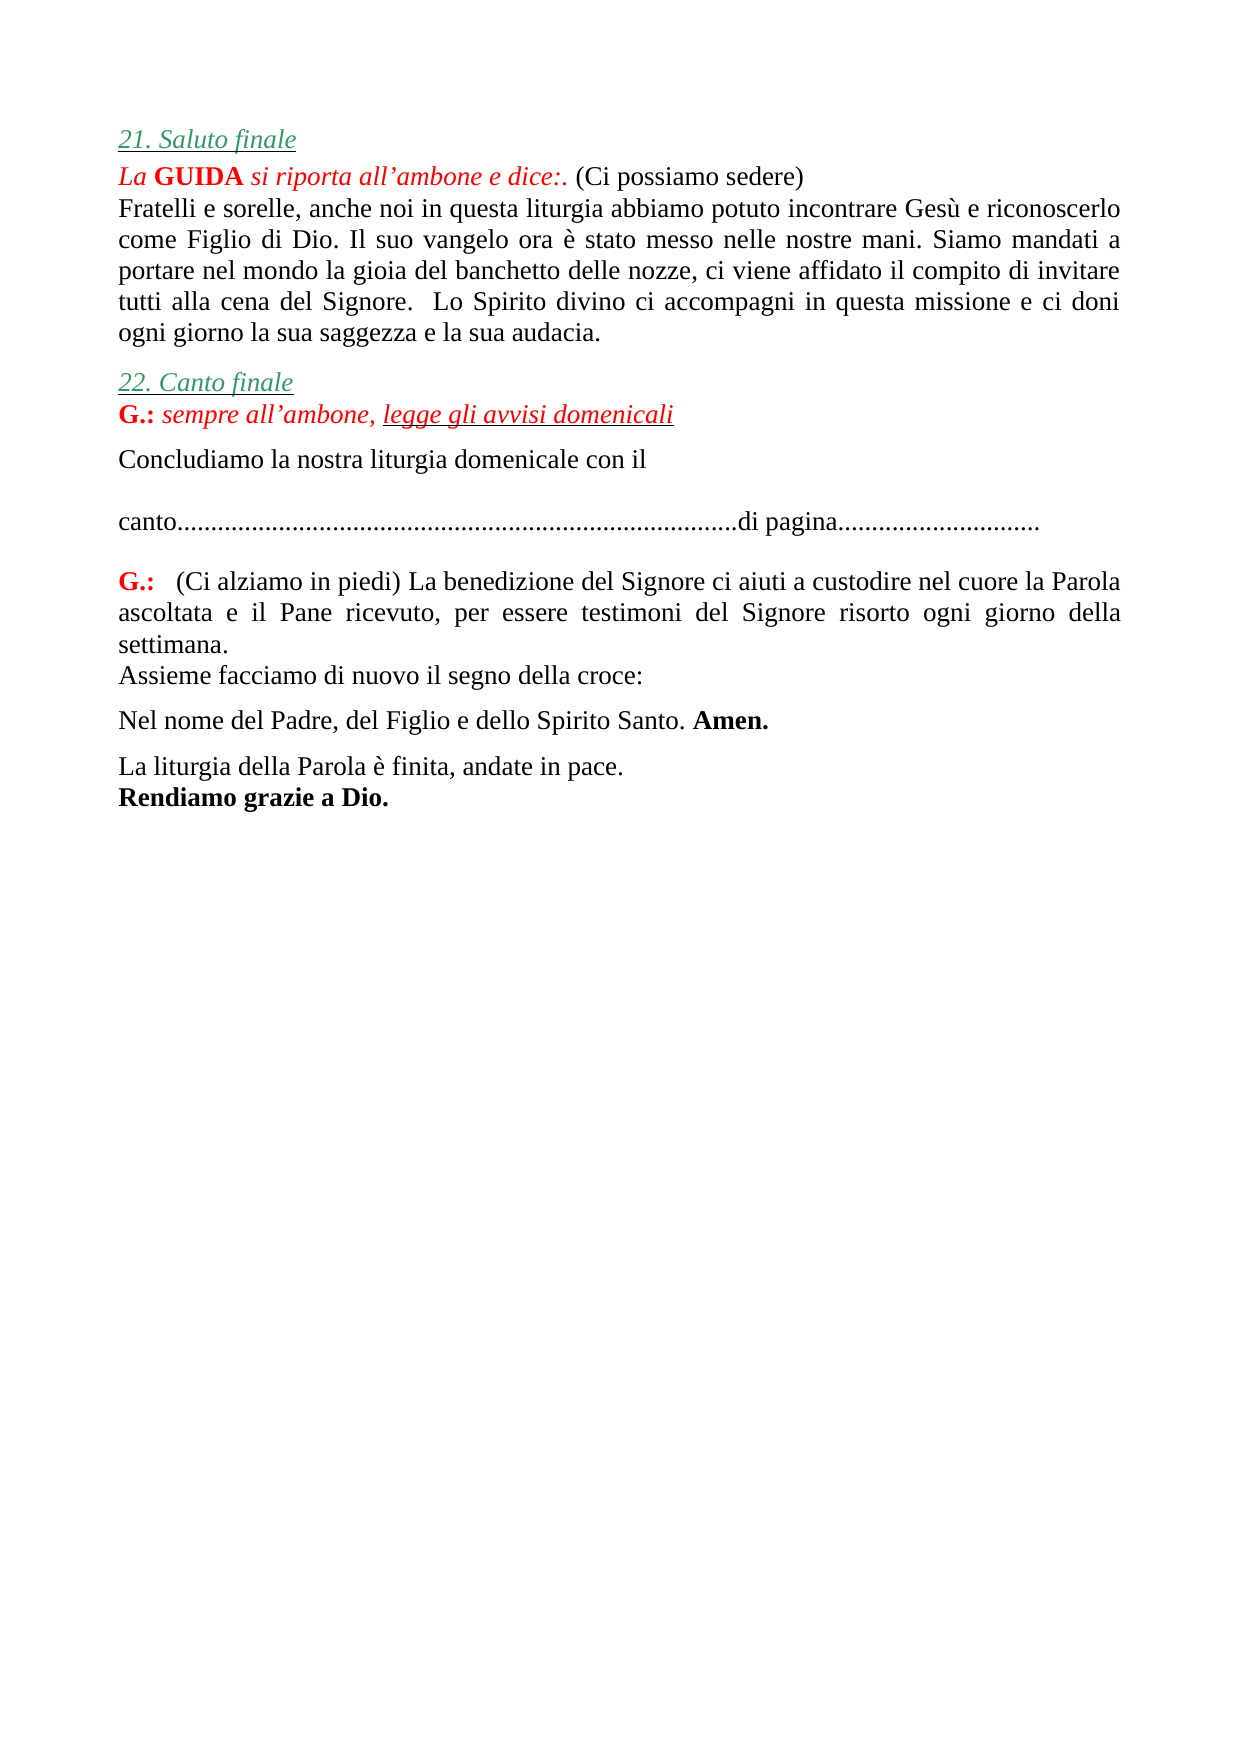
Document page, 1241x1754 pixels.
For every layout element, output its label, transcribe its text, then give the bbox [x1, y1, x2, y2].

text Rendiamo grazie a Dio. [118, 781, 1122, 812]
text La GUIDA si riporta all’ambone e dice:. (Ci possiamo sedere) [118, 161, 1122, 192]
text Fratelli e sorelle, anche noi in questa liturgia abbiamo potuto incontrare Gesù e riconoscerlo come Figlio di Dio. Il suo vangelo ora è stato messo nelle nostre mani. Siamo mandati a portare nel mondo la gioia del banchetto delle nozze, ci viene affidato il compito di invitare tutti alla cena del Signore. Lo Spirito divino ci accompagni in questa missione e ci doni ogni giorno la sua saggezza e la sua audacia. [118, 192, 1122, 347]
text 21. Saluto finale [118, 123, 1122, 154]
text La liturgia della Parola è finita, andate in pace. [118, 750, 1122, 781]
text Nel nome del Padre, del Figlio e dello Spirito Santo. Amen. [118, 704, 1122, 736]
text Assieme facciamo di nuovo il segno della croce: [118, 659, 1122, 690]
text G.: (Ci alziamo in piedi) La benedizione del Signore ci aiuti a custodire nel cuore la Parola ascoltata e il Pane ricevuto, per essere testimoni del Signore risorto ogni giorno della settimana. [118, 565, 1122, 659]
text Concludiamo la nostra liturgia domenicale con il [118, 443, 1122, 474]
text G.: sempre all’ambone, legge gli avvisi domenicali [118, 398, 1122, 429]
text 22. Canto finale [118, 367, 1122, 398]
text canto...................................................................................di pagina.............................. [118, 506, 1122, 537]
